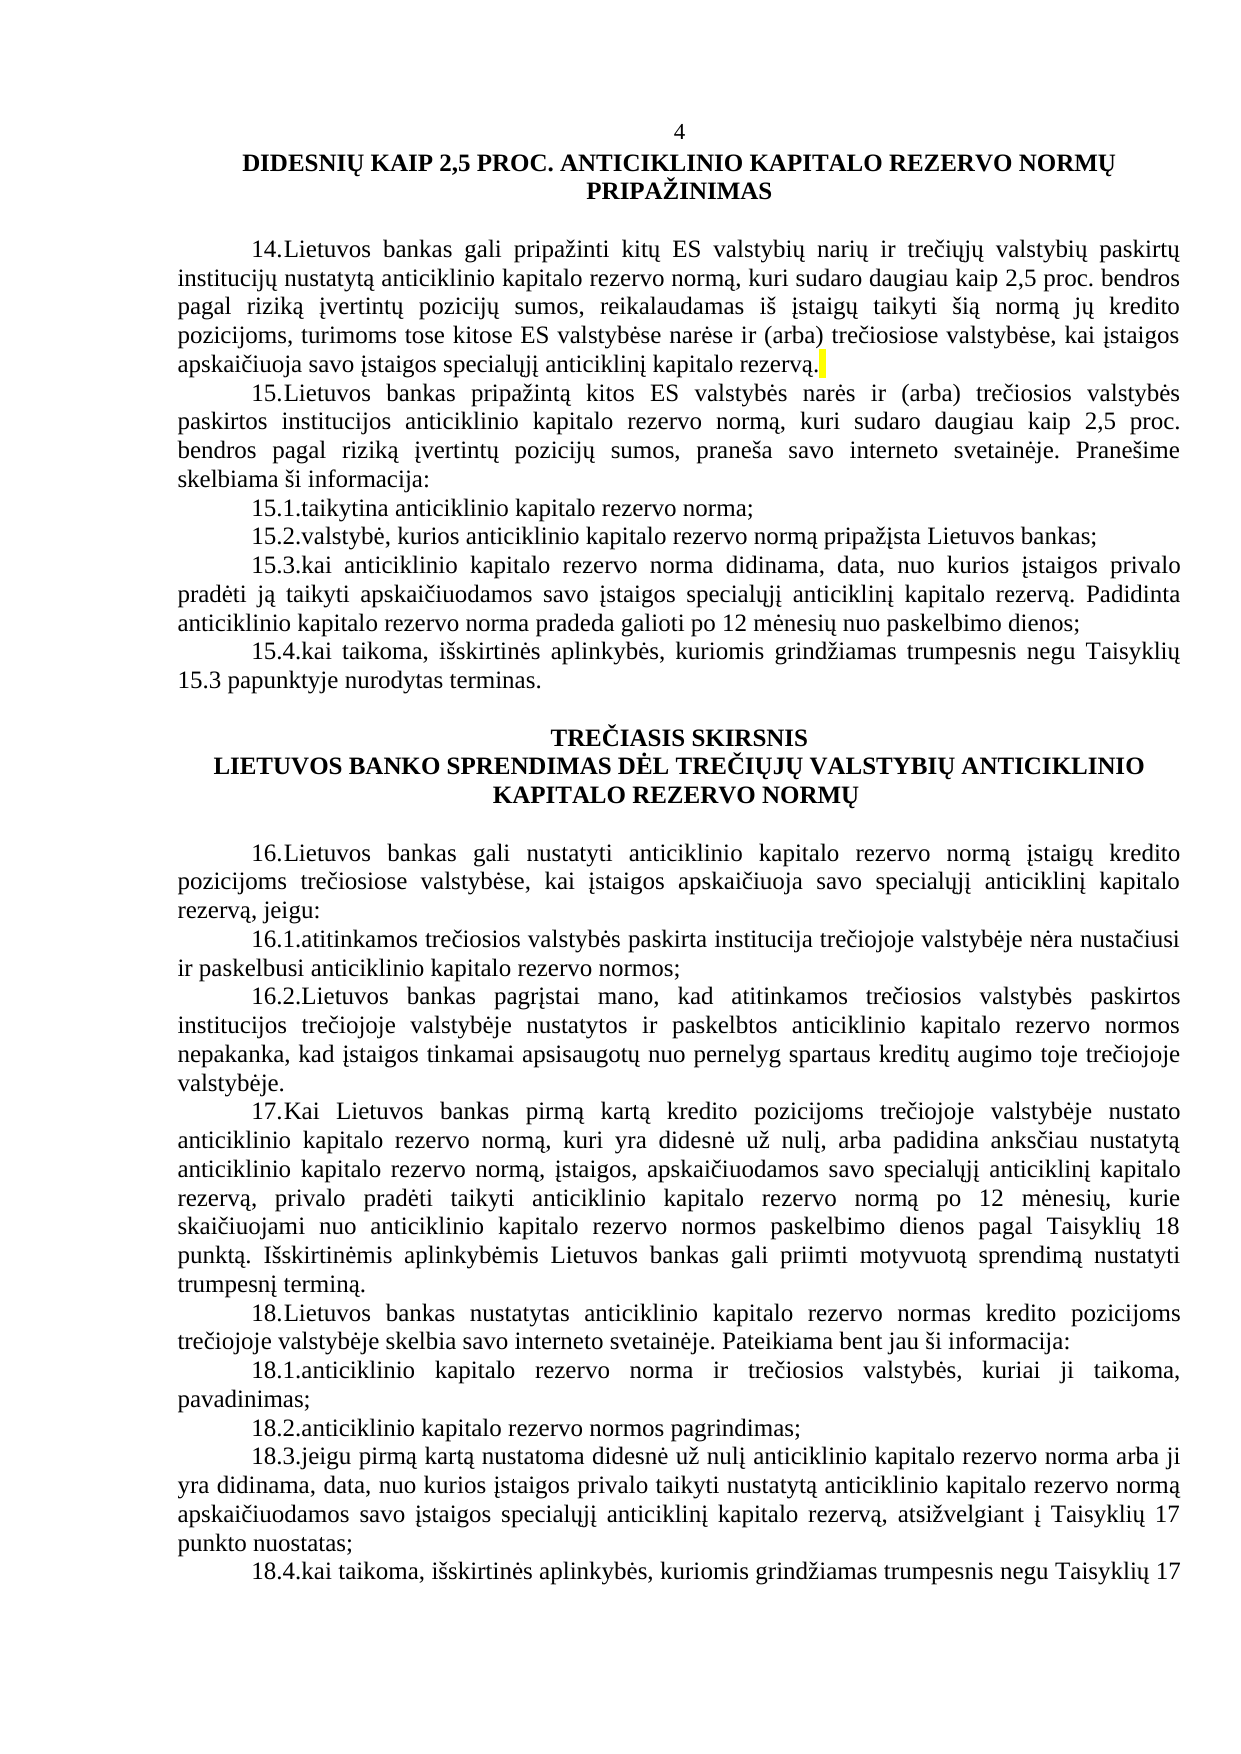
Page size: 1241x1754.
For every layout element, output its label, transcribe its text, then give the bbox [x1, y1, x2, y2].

text 15.1. taikytina anticiklinio kapitalo rezervo norma; [177, 493, 1181, 521]
text TREČIASIS SKIRSNIS [177, 723, 1181, 751]
text 17. Kai Lietuvos bankas pirmą kartą kredito pozicijoms trečiojoje valstybėje nustato anticiklinio kapitalo rezervo normą, kuri yra didesnė už nulį, arba padidina anksčiau nustatytą anticiklinio kapitalo rezervo normą, įstaigos, apskaičiuodamos savo specialųjį anticiklinį kapitalo rezervą, privalo pradėti taikyti anticiklinio kapitalo rezervo normą po 12 mėnesių, kurie skaičiuojami nuo anticiklinio kapitalo rezervo normos paskelbimo dienos pagal Taisyklių 18 punktą. Išskirtinėmis aplinkybėmis Lietuvos bankas gali priimti motyvuotą sprendimą nustatyti trumpesnį terminą. [177, 1096, 1181, 1298]
text 18.2. anticiklinio kapitalo rezervo normos pagrindimas; [177, 1413, 1181, 1441]
text 15.3. kai anticiklinio kapitalo rezervo norma didinama, data, nuo kurios įstaigos privalo pradėti ją taikyti apskaičiuodamos savo įstaigos specialųjį anticiklinį kapitalo rezervą. Padidinta anticiklinio kapitalo rezervo norma pradeda galioti po 12 mėnesių nuo paskelbimo dienos; [177, 550, 1181, 636]
text 15. Lietuvos bankas pripažintą kitos ES valstybės narės ir (arba) trečiosios valstybės paskirtos institucijos anticiklinio kapitalo rezervo normą, kuri sudaro daugiau kaip 2,5 proc. bendros pagal riziką įvertintų pozicijų sumos, praneša savo interneto svetainėje. Pranešime skelbiama ši informacija: [177, 378, 1181, 493]
text 16.1. atitinkamos trečiosios valstybės paskirta institucija trečiojoje valstybėje nėra nustačiusi ir paskelbusi anticiklinio kapitalo rezervo normos; [177, 924, 1181, 981]
text 18.3. jeigu pirmą kartą nustatoma didesnė už nulį anticiklinio kapitalo rezervo norma arba ji yra didinama, data, nuo kurios įstaigos privalo taikyti nustatytą anticiklinio kapitalo rezervo normą apskaičiuodamos savo įstaigos specialųjį anticiklinį kapitalo rezervą, atsižvelgiant į Taisyklių 17 punkto nuostatas; [177, 1441, 1181, 1556]
text 15.4. kai taikoma, išskirtinės aplinkybės, kuriomis grindžiamas trumpesnis negu Taisyklių 15.3 papunktyje nurodytas terminas. [177, 636, 1181, 694]
text 18.1. anticiklinio kapitalo rezervo norma ir trečiosios valstybės, kuriai ji taikoma, pavadinimas; [177, 1355, 1181, 1413]
text 16. Lietuvos bankas gali nustatyti anticiklinio kapitalo rezervo normą įstaigų kredito pozicijoms trečiosiose valstybėse, kai įstaigos apskaičiuoja savo specialųjį anticiklinį kapitalo rezervą, jeigu: [177, 838, 1181, 924]
text DIDESNIŲ KAIP 2,5 PROC. ANTICIKLINIO KAPITALO REZERVO NORMŲ PRIPAŽINIMAS [177, 148, 1181, 205]
text 16.2. Lietuvos bankas pagrįstai mano, kad atitinkamos trečiosios valstybės paskirtos institucijos trečiojoje valstybėje nustatytos ir paskelbtos anticiklinio kapitalo rezervo normos nepakanka, kad įstaigos tinkamai apsisaugotų nuo pernelyg spartaus kreditų augimo toje trečiojoje valstybėje. [177, 981, 1181, 1096]
text 15.2. valstybė, kurios anticiklinio kapitalo rezervo normą pripažįsta Lietuvos bankas; [177, 521, 1181, 550]
text LIETUVOS BANKO SPRENDIMAS DĖL TREČIŲJŲ VALSTYBIŲ ANTICIKLINIO KAPITALO REZERVO NORMŲ [177, 751, 1181, 809]
text 18. Lietuvos bankas nustatytas anticiklinio kapitalo rezervo normas kredito pozicijoms trečiojoje valstybėje skelbia savo interneto svetainėje. Pateikiama bent jau ši informacija: [177, 1298, 1181, 1355]
text 14. Lietuvos bankas gali pripažinti kitų ES valstybių narių ir trečiųjų valstybių paskirtų institucijų nustatytą anticiklinio kapitalo rezervo normą, kuri sudaro daugiau kaip 2,5 proc. bendros pagal riziką įvertintų pozicijų sumos, reikalaudamas iš įstaigų taikyti šią normą jų kredito pozicijoms, turimoms tose kitose ES valstybėse narėse ir (arba) trečiosiose valstybėse, kai įstaigos apskaičiuoja savo įstaigos specialųjį anticiklinį kapitalo rezervą. [177, 234, 1181, 378]
text 18.4. kai taikoma, išskirtinės aplinkybės, kuriomis grindžiamas trumpesnis negu Taisyklių 17 [177, 1556, 1181, 1585]
